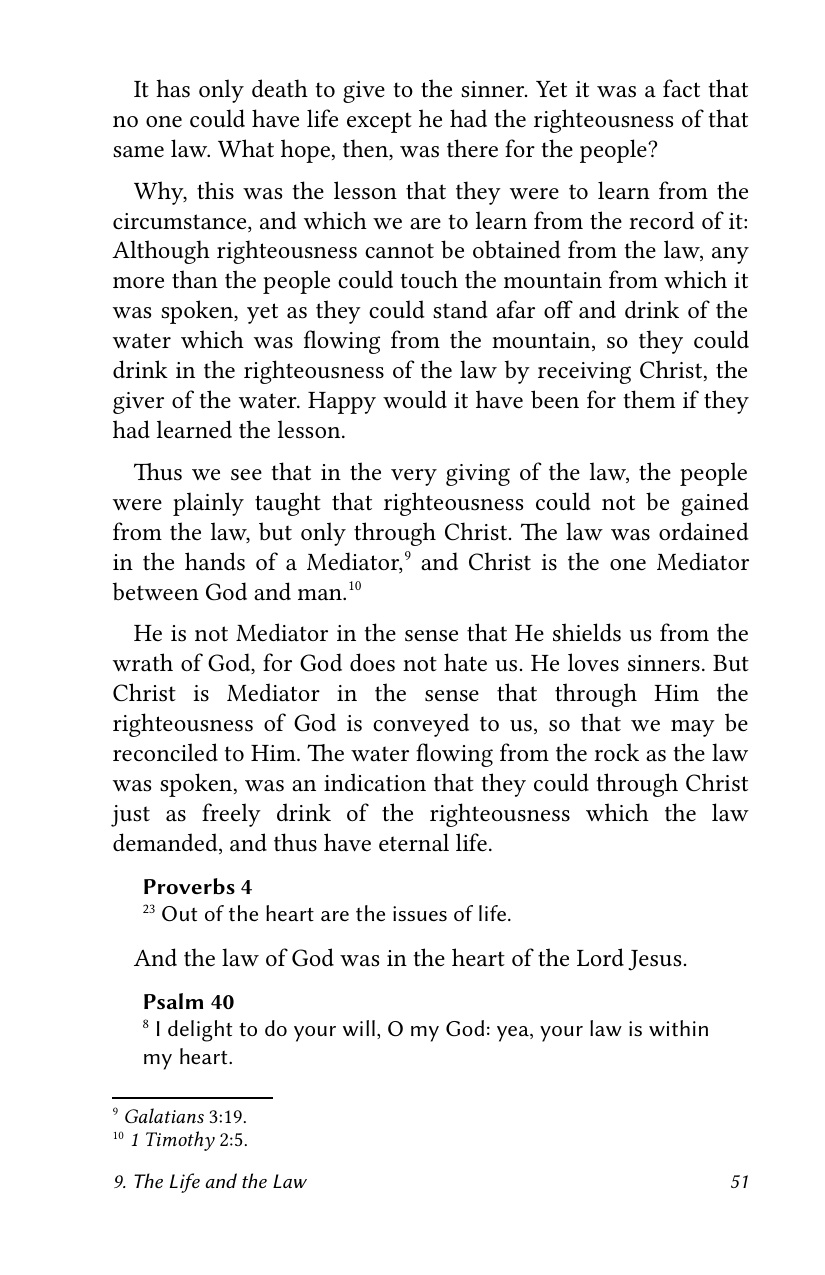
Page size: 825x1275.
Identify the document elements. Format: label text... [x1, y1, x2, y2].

text Thus we see that in the very giving of the law, the people were plainly taught that righteousness could not be gained from the law, but only through Christ. The law was ordained in the hands of a Mediator, and Christ is the one Mediator between God and man. [112, 458, 750, 606]
text 8 I delight to do your will, O my God: yea, your law is within my heart. [142, 1016, 720, 1070]
text Psalm 40 [142, 988, 750, 1015]
text It has only death to give to the sinner. Yet it was a fact that no one could have life except he had the righteousness of that same law. What hope, then, was there for the people? [112, 75, 750, 163]
text 1 Timothy 2:5. [112, 1128, 750, 1152]
text And the law of God was in the heart of the Lord Jesus. [112, 944, 750, 972]
text He is not Mediator in the sense that He shields us from the wrath of God, for God does not hate us. He loves sinners. But Christ is Mediator in the sense that through Him the righteousness of God is conveyed to us, so that we may be reconciled to Him. The water flowing from the rock as the law was spoken, was an indication that they could through Christ just as freely drink of the righteousness which the law demanded, and thus have eternal life. [112, 619, 750, 857]
text 23 Out of the heart are the issues of life. [142, 901, 720, 927]
text Proverbs 4 [142, 874, 750, 900]
text Galatians 3:19. [112, 1104, 750, 1128]
text Why, this was the lesson that they were to learn from the circumstance, and which we are to learn from the record of it: Although righteousness cannot be obtained from the law, any more than the people could touch the mountain from which it was spoken, yet as they could stand afar off and drink of the water which was flowing from the mountain, so they could drink in the righteousness of the law by receiving Christ, the giver of the water. Happy would it have been for them if they had learned the lesson. [112, 177, 750, 444]
